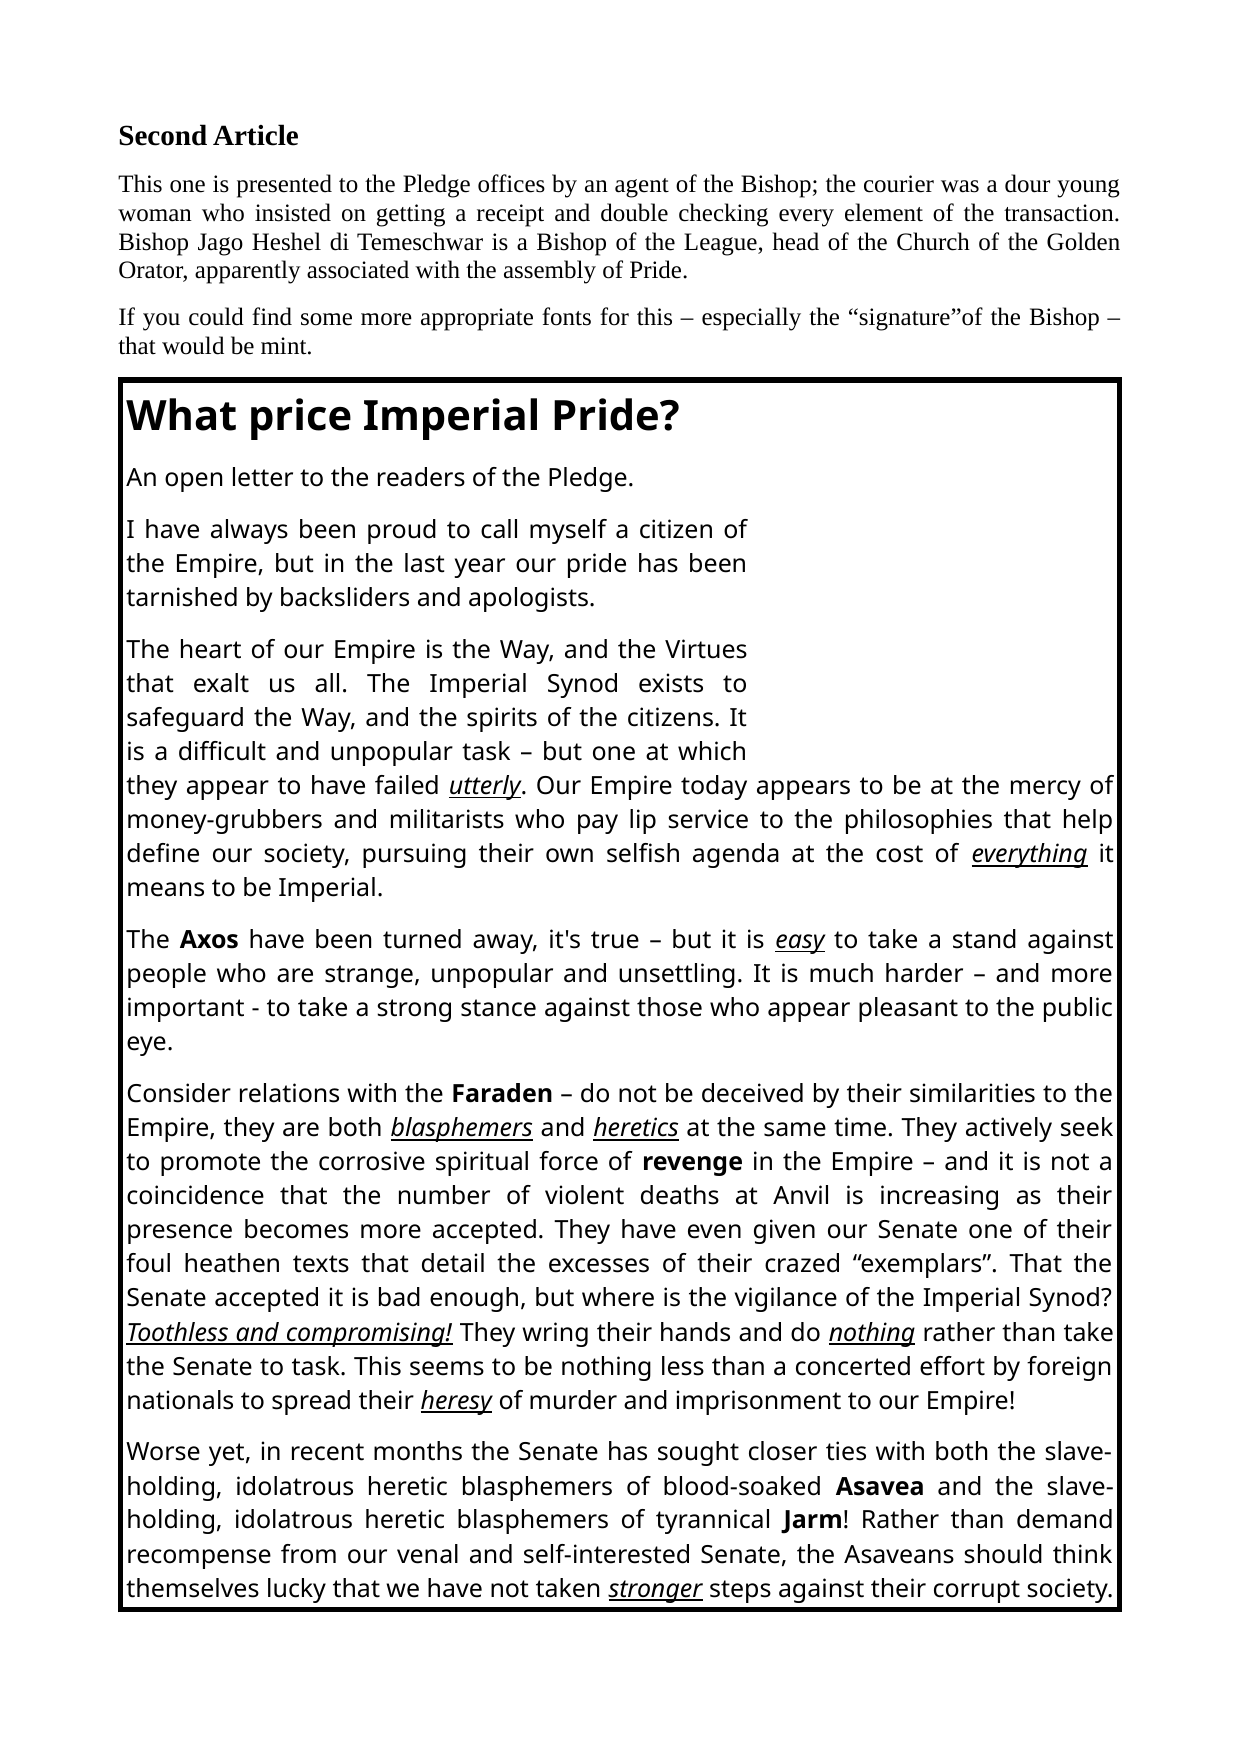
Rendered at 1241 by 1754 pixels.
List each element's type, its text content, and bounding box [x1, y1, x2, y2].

text If you could find some more appropriate fonts for this – especially the “signature”of the Bishop – that would be mint. [118, 302, 1122, 359]
text What price Imperial Pride? [123, 383, 1117, 442]
text Worse yet, in recent months the Senate has sought closer ties with both the slave-holding, idolatrous heretic blasphemers of blood-soaked Asavea and the slave-holding, idolatrous heretic blasphemers of tyrannical Jarm! Rather than demand recompense from our venal and self-interested Senate, the Asaveans should think themselves lucky that we have not taken stronger steps against their corrupt society. [123, 1426, 1117, 1607]
text The Axos have been turned away, it's true – but it is easy to take a stand against people who are strange, unpopular and unsettling. It is much harder – and more important - to take a strong stance against those who appear pleasant to the public eye. [123, 914, 1117, 1058]
text The heart of our Empire is the Way, and the Virtues that exalt us all. The Imperial Synod exists to safeguard the Way, and the spirits of the citizens. It is a difficult and unpopular task – but one at which they appear to have failed utterly. Our Empire today appears to be at the mercy of money-grubbers and militarists who pay lip service to the philosophies that help define our society, pursuing their own selfish agenda at the cost of everything it means to be Imperial. [123, 623, 1117, 904]
text Consider relations with the Faraden – do not be deceived by their similarities to the Empire, they are both blasphemers and heretics at the same time. They actively seek to promote the corrosive spiritual force of revenge in the Empire – and it is not a coincidence that the number of violent deaths at Anvil is increasing as their presence becomes more accepted. They have even given our Senate one of their foul heathen texts that detail the excesses of their crazed “exemplars”. That the Senate accepted it is bad enough, but where is the vigilance of the Imperial Synod? Toothless and compromising! They wring their hands and do nothing rather than take the Senate to task. This seems to be nothing less than a concerted effort by foreign nationals to spread their heresy of murder and imprisonment to our Empire! [123, 1068, 1117, 1416]
text This one is presented to the Pledge offices by an agent of the Bishop; the courier was a dour young woman who insisted on getting a receipt and double checking every element of the transaction. Bishop Jago Heshel di Temeschwar is a Bishop of the League, head of the Church of the Golden Orator, apparently associated with the assembly of Pride. [118, 169, 1122, 284]
text I have always been proud to call myself a citizen of the Empire, but in the last year our pride has been tarnished by backsliders and apologists. [123, 503, 1117, 614]
text Second Article [118, 118, 1122, 152]
text An open letter to the readers of the Pledge. [123, 452, 1117, 494]
